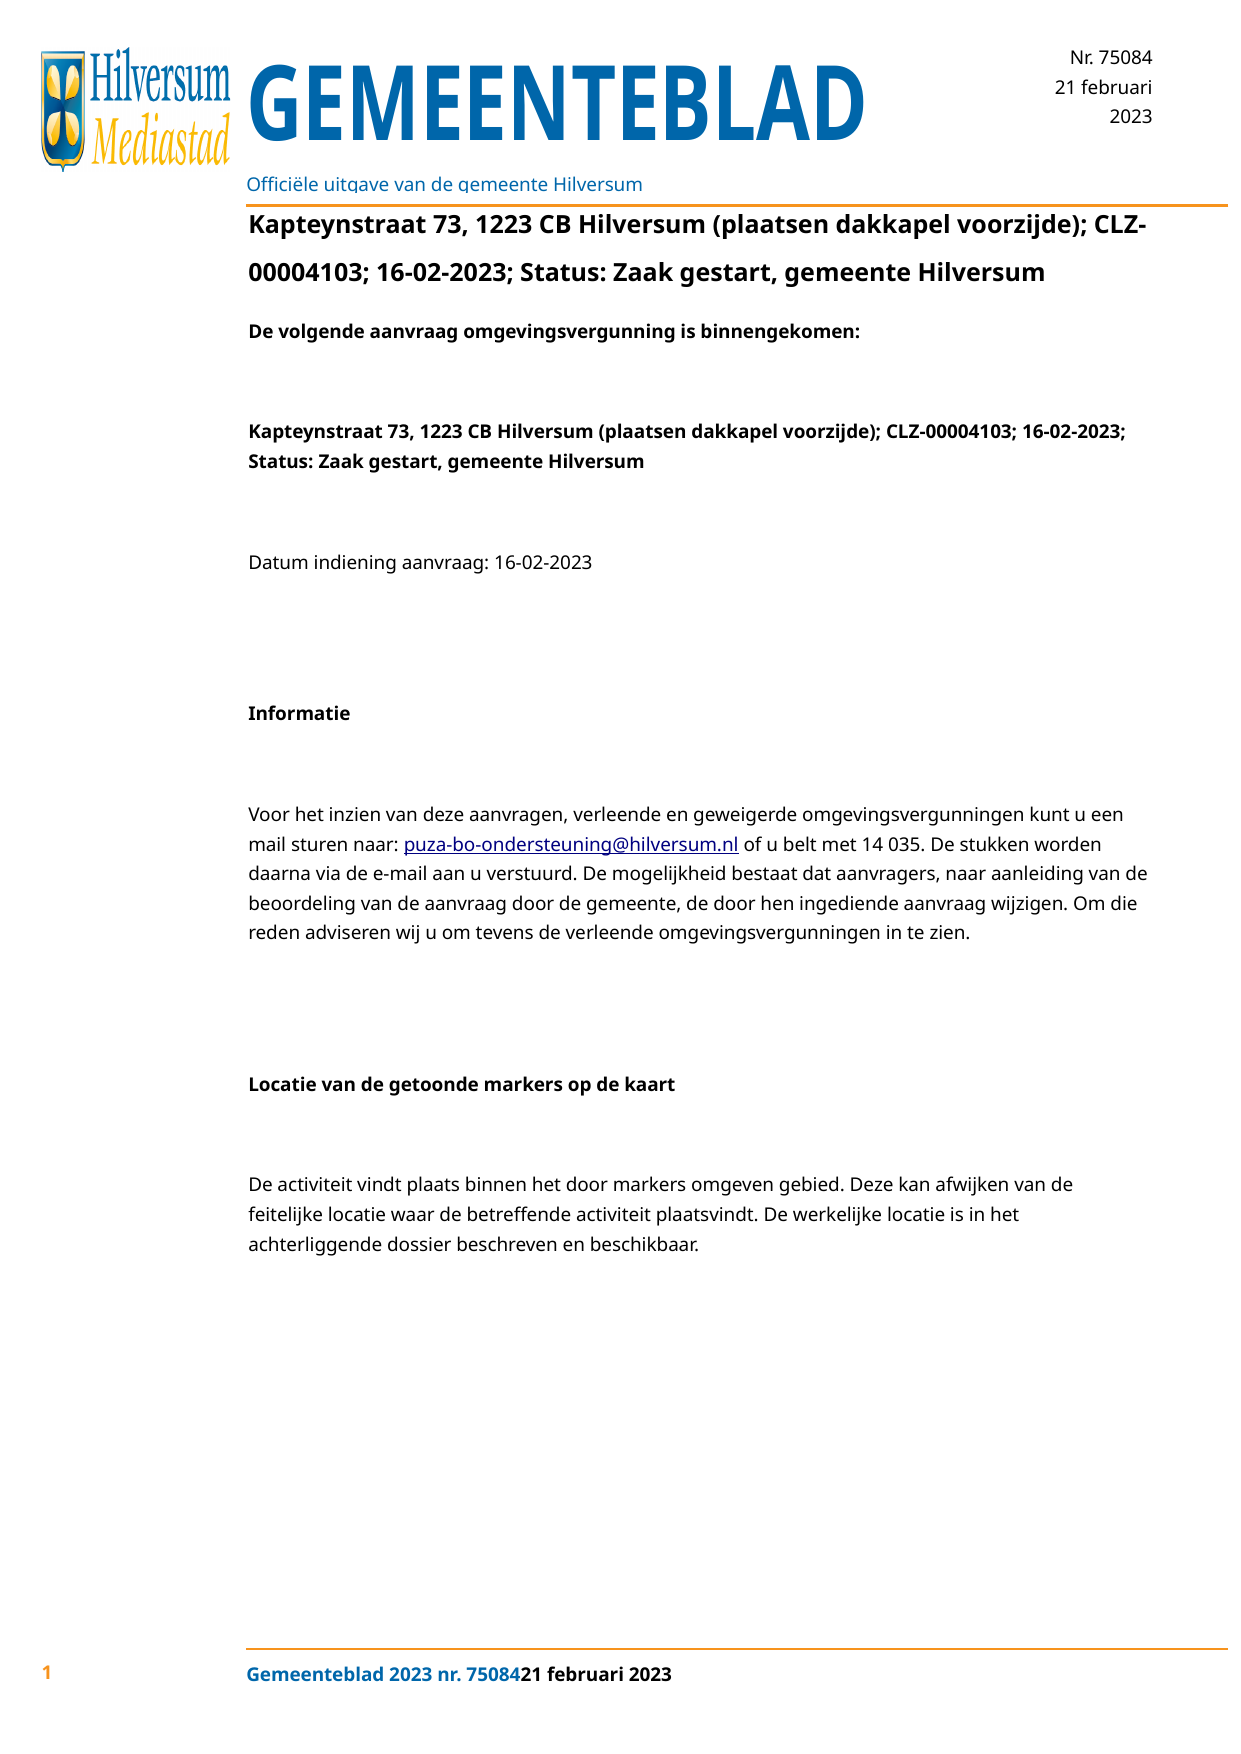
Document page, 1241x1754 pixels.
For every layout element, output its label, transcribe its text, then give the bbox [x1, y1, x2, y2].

text Voor het inzien van deze aanvragen, verleende en geweigerde omgevingsvergunningen kunt u een mail sturen naar: puza-bo-ondersteuning@hilversum.nl of u belt met 14 035. De stukken worden daarna via de e-mail aan u verstuurd. De mogelijkheid bestaat dat aanvragers, naar aanleiding van de beoordeling van de aanvraag door de gemeente, de door hen ingediende aanvraag wijzigen. Om die reden adviseren wij u om tevens de verleende omgevingsvergunningen in te zien. [248, 801, 1152, 945]
text De activiteit vindt plaats binnen het door markers omgeven gebied. Deze kan afwijken van de feitelijke locatie waar de betreffende activiteit plaatsvindt. De werkelijke locatie is in het achterliggende dossier beschreven en beschikbaar. [248, 1172, 1152, 1257]
text Locatie van de getoonde markers op de kaart [248, 1071, 1152, 1097]
text De volgende aanvraag omgevingsvergunning is binnengekomen: [248, 318, 1152, 344]
text Informatie [248, 700, 1152, 726]
text Datum indiening aanvraag: 16-02-2023 [248, 549, 1152, 575]
text Kapteynstraat 73, 1223 CB Hilversum (plaatsen dakkapel voorzijde); CLZ-00004103; 16-02-2023; Status: Zaak gestart, gemeente Hilversum [248, 419, 1152, 474]
picture [41, 47, 231, 172]
text Kapteynstraat 73, 1223 CB Hilversum (plaatsen dakkapel voorzijde); CLZ-00004103; 16-02-2023; Status: Zaak gestart, gemeente Hilversum [248, 207, 1152, 288]
